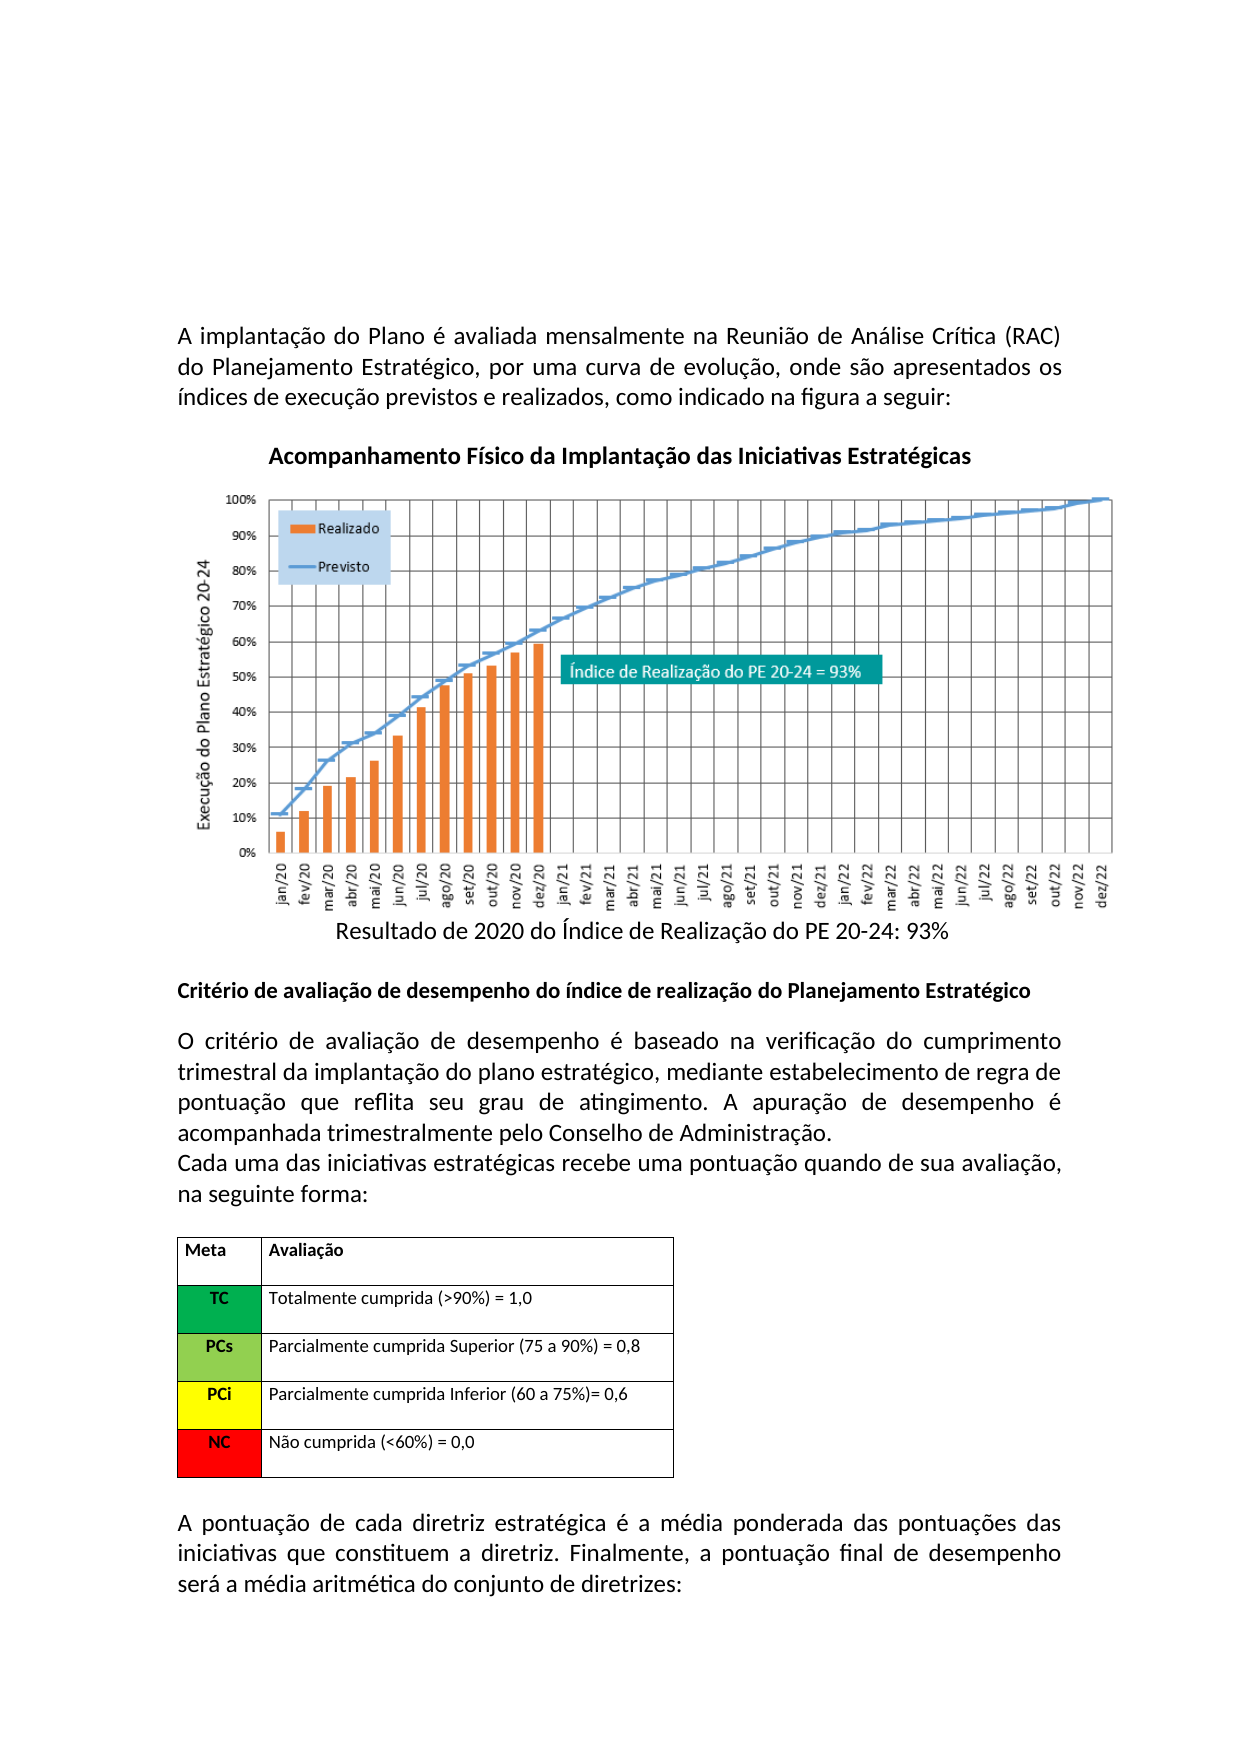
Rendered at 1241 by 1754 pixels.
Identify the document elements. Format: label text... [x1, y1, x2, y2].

text A implantação do Plano é avaliada mensalmente na Reunião de Análise Crítica (RAC) do Planejamento Estratégico, por uma curva de evolução, onde são apresentados os índices de execução previstos e realizados, como indicado na figura a seguir: [177, 320, 1063, 412]
text Resultado de 2020 do Índice de Realização do PE 20-24: 93% [177, 916, 1063, 946]
text Critério de avaliação de desempenho do índice de realização do Planejamento Estratégico [177, 976, 1063, 1004]
table_cell TC [178, 1286, 261, 1333]
table_header Meta [178, 1238, 261, 1285]
table_cell PCi [178, 1382, 261, 1429]
table_cell Parcialmente cumprida Inferior (60 a 75%)= 0,6 [262, 1382, 673, 1429]
text O critério de avaliação de desempenho é baseado na verificação do cumprimento trimestral da implantação do plano estratégico, mediante estabelecimento de regra de pontuação que reflita seu grau de atingimento. A apuração de desempenho é acompanhada trimestralmente pelo Conselho de Administração. [177, 1025, 1063, 1147]
table_cell Não cumprida (<60%) = 0,0 [262, 1430, 673, 1477]
table_cell PCs [178, 1334, 261, 1381]
table_header Avaliação [262, 1238, 673, 1285]
table_cell Parcialmente cumprida Superior (75 a 90%) = 0,8 [262, 1334, 673, 1381]
text Acompanhamento Físico da Implantação das Iniciativas Estratégicas [177, 440, 1063, 471]
table_cell NC [178, 1430, 261, 1477]
text A pontuação de cada diretriz estratégica é a média ponderada das pontuações das iniciativas que constituem a diretriz. Finalmente, a pontuação final de desempenho será a média aritmética do conjunto de diretrizes: [177, 1507, 1063, 1599]
table_cell Totalmente cumprida (>90%) = 1,0 [262, 1286, 673, 1333]
text Cada uma das iniciativas estratégicas recebe uma pontuação quando de sua avaliação, na seguinte forma: [177, 1147, 1063, 1208]
